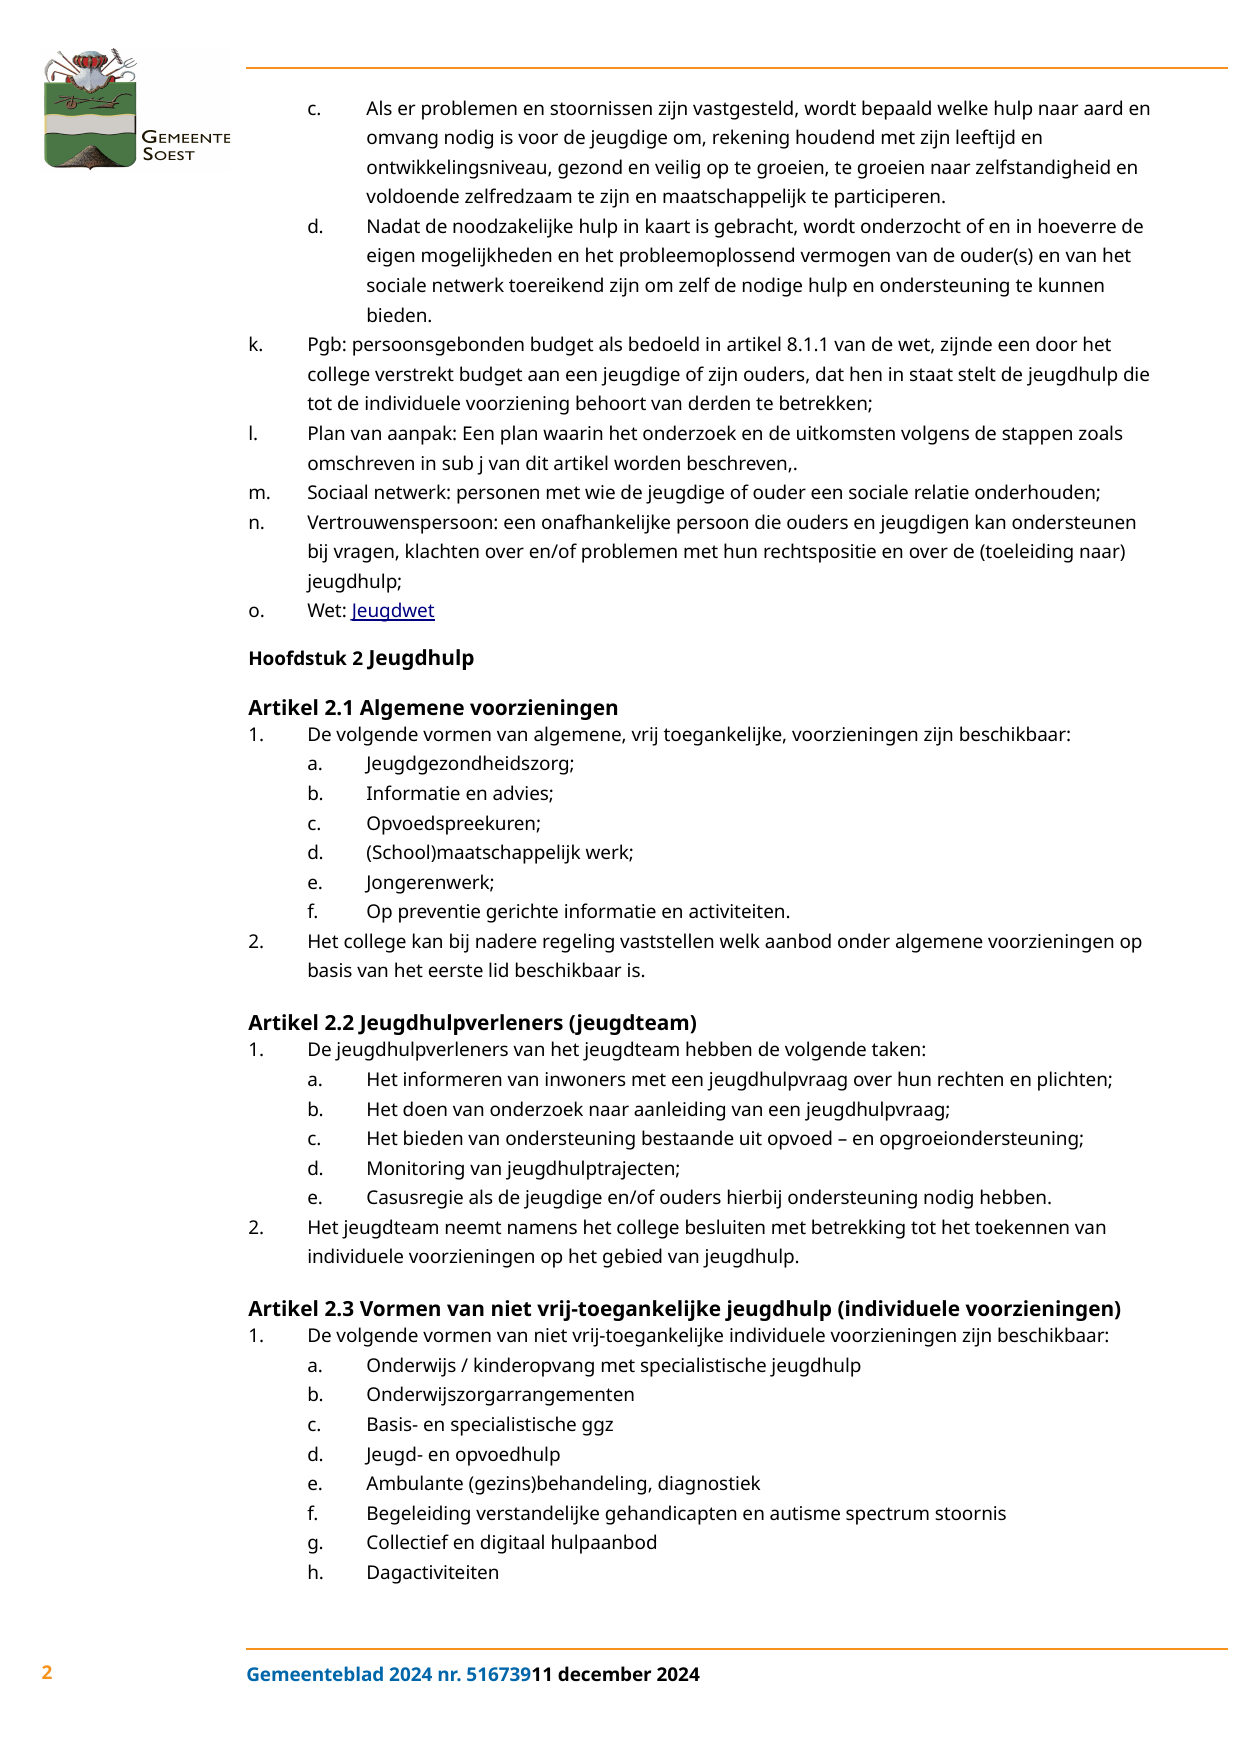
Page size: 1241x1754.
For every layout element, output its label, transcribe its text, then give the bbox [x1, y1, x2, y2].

list Vertrouwenspersoon: een onafhankelijke persoon die ouders en jeugdigen kan ondersteunen bij vragen, klachten over en/of problemen met hun rechtspositie en over de (toeleiding naar) jeugdhulp; [248, 509, 1152, 594]
list Het college kan bij nadere regeling vaststellen welk aanbod onder algemene voorzieningen op basis van het eerste lid beschikbaar is. [248, 928, 1152, 983]
list Nadat de noodzakelijke hulp in kaart is gebracht, wordt onderzocht of en in hoeverre de eigen mogelijkheden en het probleemoplossend vermogen van de ouder(s) en van het sociale netwerk toereikend zijn om zelf de nodige hulp en ondersteuning te kunnen bieden. [307, 213, 1152, 328]
list Onderwijszorgarrangementen [307, 1382, 1152, 1407]
list Casusregie als de jeugdige en/of ouders hierbij ondersteuning nodig hebben. [307, 1184, 1152, 1210]
list Het bieden van ondersteuning bestaande uit opvoed – en opgroeiondersteuning; [307, 1125, 1152, 1151]
list Jeugd- en opvoedhulp [307, 1441, 1152, 1467]
list Op preventie gerichte informatie en activiteiten. [307, 898, 1152, 924]
list Wet: Jeugdwet [248, 598, 1152, 623]
list Als er problemen en stoornissen zijn vastgesteld, wordt bepaald welke hulp naar aard en omvang nodig is voor de jeugdige om, rekening houdend met zijn leeftijd en ontwikkelingsniveau, gezond en veilig op te groeien, te groeien naar zelfstandigheid en voldoende zelfredzaam te zijn en maatschappelijk te participeren. [307, 95, 1152, 209]
text Artikel 2.1 Algemene voorzieningen [248, 693, 1152, 721]
list Dagactiviteiten [307, 1559, 1152, 1585]
text Artikel 2.3 Vormen van niet vrij-toegankelijke jeugdhulp (individuele voorzieningen) [248, 1294, 1152, 1322]
list Collectief en digitaal hulpaanbod [307, 1529, 1152, 1555]
list Het jeugdteam neemt namens het college besluiten met betrekking tot het toekennen van individuele voorzieningen op het gebied van jeugdhulp. [248, 1214, 1152, 1269]
list Basis- en specialistische ggz [307, 1411, 1152, 1437]
list De jeugdhulpverleners van het jeugdteam hebben de volgende taken: [248, 1037, 1152, 1062]
list Informatie en advies; [307, 780, 1152, 806]
list Plan van aanpak: Een plan waarin het onderzoek en de uitkomsten volgens de stappen zoals omschreven in sub j van dit artikel worden beschreven,. [248, 420, 1152, 476]
list Jeugdgezondheidszorg; [307, 751, 1152, 776]
list Jongerenwerk; [307, 869, 1152, 895]
list Onderwijs / kinderopvang met specialistische jeugdhulp [307, 1352, 1152, 1378]
list Het doen van onderzoek naar aanleiding van een jeugdhulpvraag; [307, 1096, 1152, 1121]
text Hoofdstuk 2 Jeugdhulp [248, 643, 1152, 672]
list (School)maatschappelijk werk; [307, 839, 1152, 865]
picture [41, 47, 231, 172]
list Ambulante (gezins)behandeling, diagnostiek [307, 1470, 1152, 1496]
list Monitoring van jeugdhulptrajecten; [307, 1155, 1152, 1181]
list De volgende vormen van niet vrij-toegankelijke individuele voorzieningen zijn beschikbaar: [248, 1322, 1152, 1348]
list De volgende vormen van algemene, vrij toegankelijke, voorzieningen zijn beschikbaar: [248, 721, 1152, 747]
list Pgb: persoonsgebonden budget als bedoeld in artikel 8.1.1 van de wet, zijnde een door het college verstrekt budget aan een jeugdige of zijn ouders, dat hen in staat stelt de jeugdhulp die tot de individuele voorziening behoort van derden te betrekken; [248, 331, 1152, 416]
text Artikel 2.2 Jeugdhulpverleners (jeugdteam) [248, 1008, 1152, 1037]
list Begeleiding verstandelijke gehandicapten en autisme spectrum stoornis [307, 1500, 1152, 1526]
list Sociaal netwerk: personen met wie de jeugdige of ouder een sociale relatie onderhouden; [248, 479, 1152, 505]
list Het informeren van inwoners met een jeugdhulpvraag over hun rechten en plichten; [307, 1066, 1152, 1092]
list Opvoedspreekuren; [307, 810, 1152, 836]
